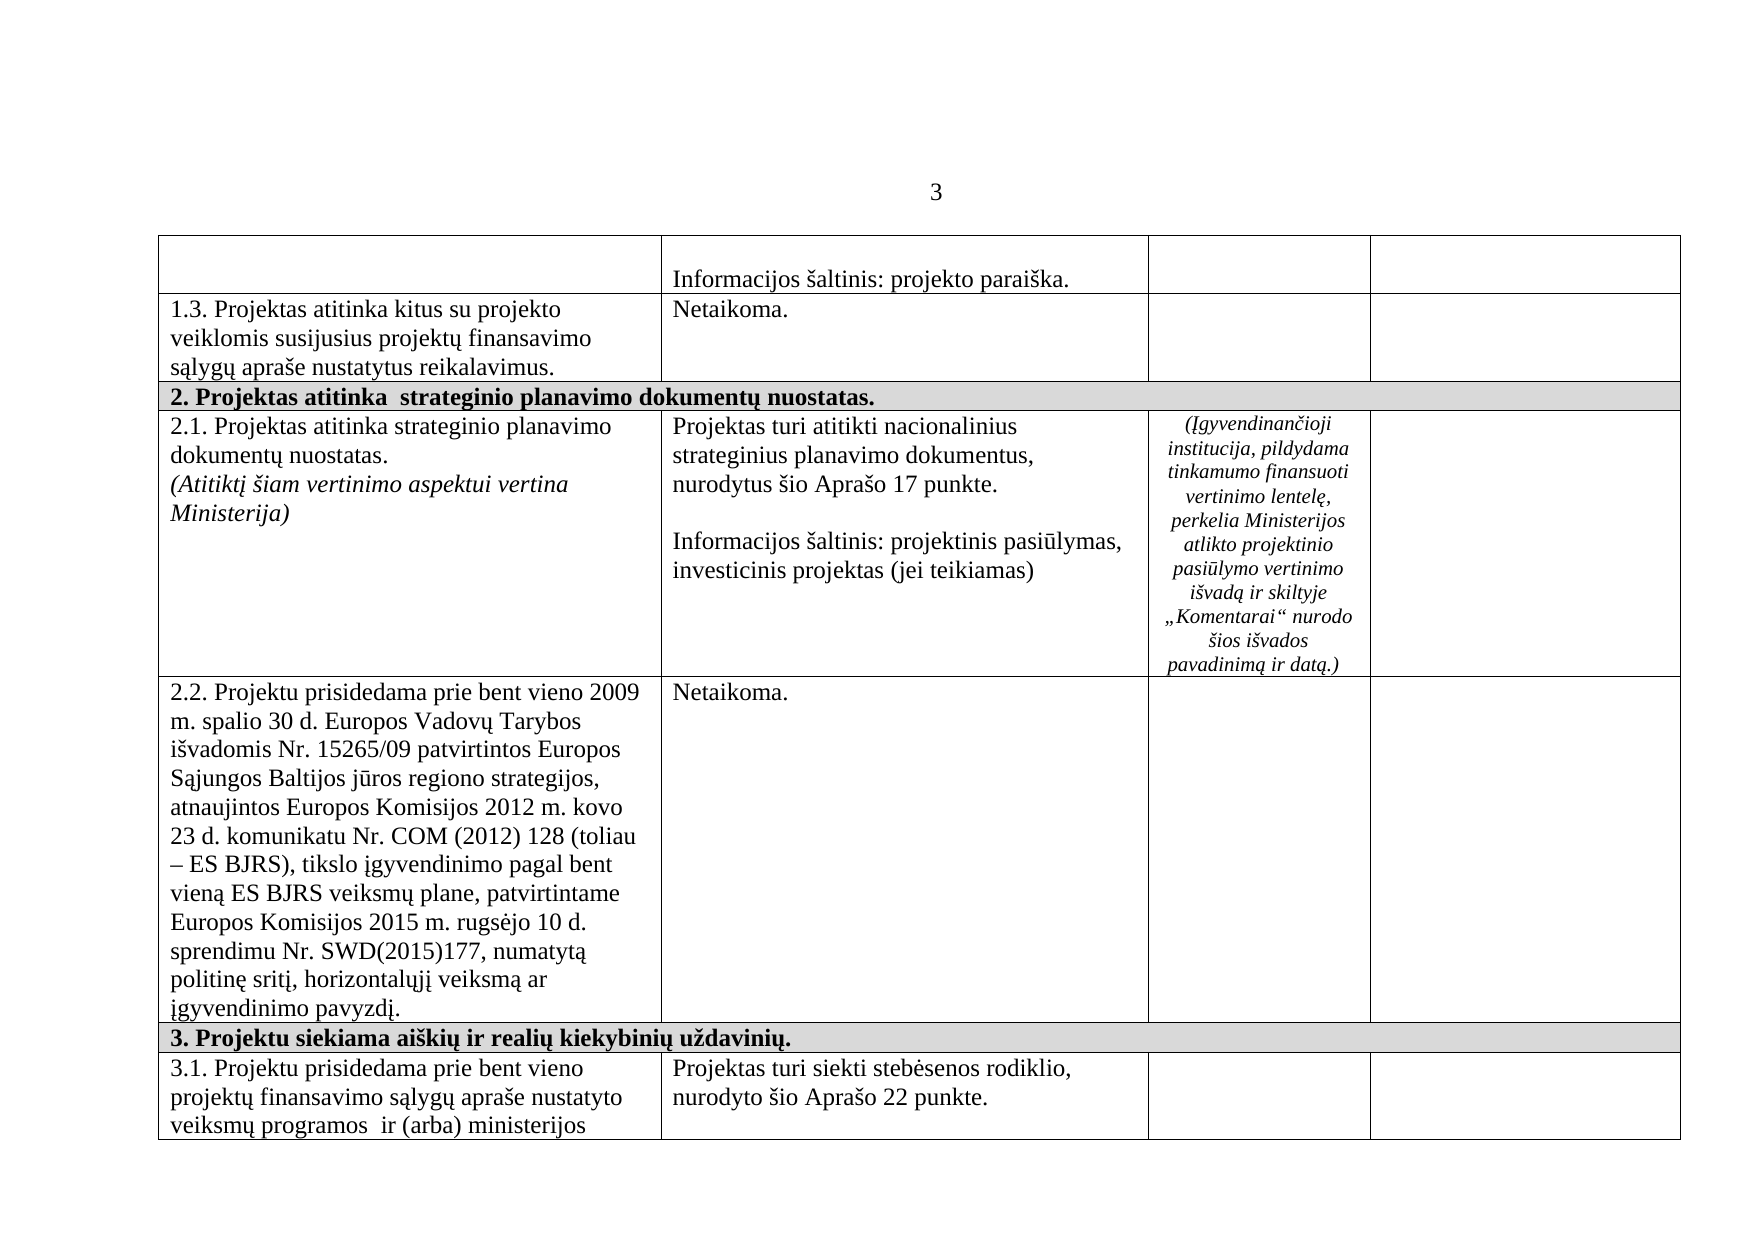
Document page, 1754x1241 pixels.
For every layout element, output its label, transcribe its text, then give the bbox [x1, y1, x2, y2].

table_cell Netaikoma. [662, 294, 1148, 381]
table_cell [1371, 294, 1680, 381]
table_cell [1371, 1053, 1680, 1139]
table_cell 2. Projektas atitinka strateginio planavimo dokumentų nuostatas. [159, 382, 1680, 410]
table_cell 3. Projektu siekiama aiškių ir realių kiekybinių uždavinių. [159, 1023, 1680, 1052]
table_cell [1149, 294, 1370, 381]
table_cell [1371, 677, 1680, 1022]
table_cell [1149, 1053, 1370, 1139]
table_cell Projektas turi atitikti nacionalinius strateginius planavimo dokumentus, nurodytus šio Aprašo 17 punkte. Informacijos šaltinis: projektinis pasiūlymas, investicinis projektas (jei teikiamas) [662, 411, 1148, 676]
table_cell Netaikoma. [662, 677, 1148, 1022]
table_cell 2.1. Projektas atitinka strateginio planavimo dokumentų nuostatas. (Atitiktį šiam vertinimo aspektui vertina Ministerija) [159, 411, 661, 676]
table_cell [1371, 236, 1680, 293]
table_cell [1149, 236, 1370, 293]
table_cell [1149, 677, 1370, 1022]
table_cell 3.1. Projektu prisidedama prie bent vieno projektų finansavimo sąlygų apraše nustatyto veiksmų programos ir (arba) ministerijos [159, 1053, 661, 1139]
table_cell Projektas turi siekti stebėsenos rodiklio, nurodyto šio Aprašo 22 punkte. [662, 1053, 1148, 1139]
table_cell 1.3. Projektas atitinka kitus su projekto veiklomis susijusius projektų finansavimo sąlygų apraše nustatytus reikalavimus. [159, 294, 661, 381]
table_cell [159, 236, 661, 293]
table_cell Informacijos šaltinis: projekto paraiška. [662, 236, 1148, 293]
table_cell 2.2. Projektu prisidedama prie bent vieno 2009 m. spalio 30 d. Europos Vadovų Tarybos išvadomis Nr. 15265/09 patvirtintos Europos Sąjungos Baltijos jūros regiono strategijos, atnaujintos Europos Komisijos 2012 m. kovo 23 d. komunikatu Nr. COM (2012) 128 (toliau – ES BJRS), tikslo įgyvendinimo pagal bent vieną ES BJRS veiksmų plane, patvirtintame Europos Komisijos 2015 m. rugsėjo 10 d. sprendimu Nr. SWD(2015)177, numatytą politinę sritį, horizontalųjį veiksmą ar įgyvendinimo pavyzdį. [159, 677, 661, 1022]
table_cell (Įgyvendinančioji institucija, pildydama tinkamumo finansuoti vertinimo lentelę, perkelia Ministerijos atlikto projektinio pasiūlymo vertinimo išvadą ir skiltyje „Komentarai“ nurodo šios išvados pavadinimą ir datą.) [1149, 411, 1370, 676]
table_cell [1371, 411, 1680, 676]
